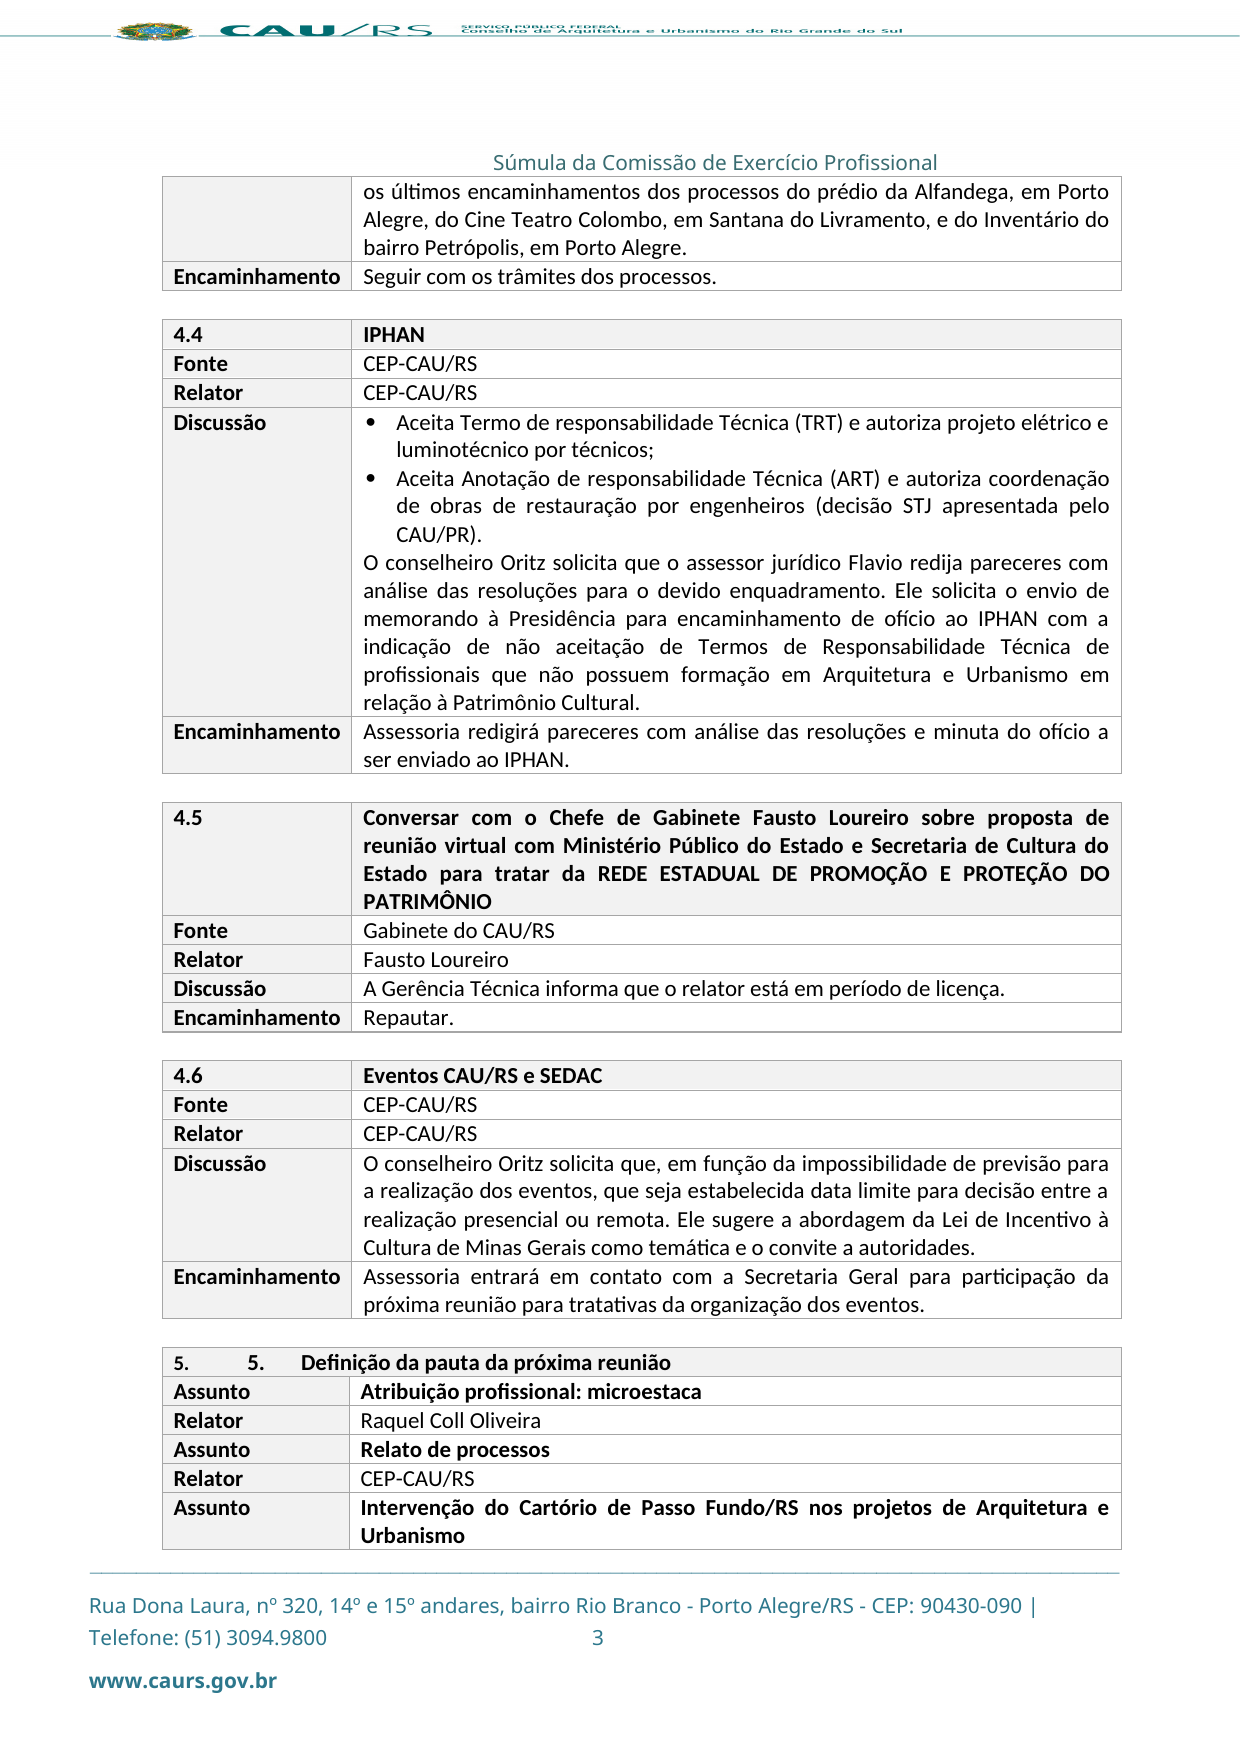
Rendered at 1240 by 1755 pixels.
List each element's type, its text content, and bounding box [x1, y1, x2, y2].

table_cell Relator [163, 1120, 351, 1148]
table_cell Aceita Termo de responsabilidade Técnica (TRT) e autoriza projeto elétrico e luminotécnico por técnicos; Aceita Anotação de responsabilidade Técnica (ART) e autoriza coordenação de obras de restauração por engenheiros (decisão STJ apresentada pelo CAU/PR). O conselheiro Oritz solicita que o assessor jurídico Flavio redija pareceres com análise das resoluções para o devido enquadramento. Ele solicita o envio de memorando à Presidência para encaminhamento de ofício ao IPHAN com a indicação de não aceitação de Termos de Responsabilidade Técnica de profissionais que não possuem formação em Arquitetura e Urbanismo em relação à Patrimônio Cultural. [352, 408, 1121, 716]
table_cell Fonte [163, 1091, 351, 1118]
table_cell 4.6 [163, 1061, 351, 1089]
table_cell Discussão [163, 974, 351, 1002]
table_cell Fausto Loureiro [352, 945, 1121, 973]
table_cell Assunto [163, 1493, 349, 1549]
table_cell Relator [163, 1464, 349, 1492]
table_cell Assunto [163, 1377, 349, 1405]
table_cell CEP-CAU/RS [350, 1464, 1121, 1492]
table_cell Relator [163, 379, 351, 407]
table_cell Encaminhamento [163, 262, 351, 290]
table_cell CEP-CAU/RS [352, 379, 1121, 407]
table_cell Raquel Coll Oliveira [350, 1406, 1121, 1434]
table_cell Encaminhamento [163, 1262, 351, 1318]
table_cell Eventos CAU/RS e SEDAC [352, 1061, 1121, 1089]
table_cell 5. Definição da pauta da próxima reunião [163, 1348, 1121, 1376]
table_cell [162, 774, 1122, 802]
table_cell Repautar. [352, 1003, 1121, 1031]
table_cell IPHAN [352, 320, 1121, 348]
table_cell CEP-CAU/RS [352, 1091, 1121, 1118]
table_cell Assunto [163, 1435, 349, 1463]
table_cell Encaminhamento [163, 1003, 351, 1031]
table_cell Relator [163, 1406, 349, 1434]
table_cell os últimos encaminhamentos dos processos do prédio da Alfandega, em Porto Alegre, do Cine Teatro Colombo, em Santana do Livramento, e do Inventário do bairro Petrópolis, em Porto Alegre. [352, 177, 1121, 261]
table_cell Conversar com o Chefe de Gabinete Fausto Loureiro sobre proposta de reunião virtual com Ministério Público do Estado e Secretaria de Cultura do Estado para tratar da REDE ESTADUAL DE PROMOÇÃO E PROTEÇÃO DO PATRIMÔNIO [352, 803, 1121, 915]
table_cell Atribuição profissional: microestaca [350, 1377, 1121, 1405]
table_cell Discussão [163, 408, 351, 716]
table_cell Relator [163, 945, 351, 973]
table_cell CEP-CAU/RS [352, 1120, 1121, 1148]
table_cell Gabinete do CAU/RS [352, 916, 1121, 944]
table_cell Discussão [163, 1149, 351, 1261]
table_cell O conselheiro Oritz solicita que, em função da impossibilidade de previsão para a realização dos eventos, que seja estabelecida data limite para decisão entre a realização presencial ou remota. Ele sugere a abordagem da Lei de Incentivo à Cultura de Minas Gerais como temática e o convite a autoridades. [352, 1149, 1121, 1261]
table_cell A Gerência Técnica informa que o relator está em período de licença. [352, 974, 1121, 1002]
table_cell Fonte [163, 916, 351, 944]
table_cell 4.5 [163, 803, 351, 915]
table_cell Assessoria entrará em contato com a Secretaria Geral para participação da próxima reunião para tratativas da organização dos eventos. [352, 1262, 1121, 1318]
table_cell [162, 1319, 1122, 1347]
table_cell [162, 291, 1122, 319]
table_cell [162, 1033, 1122, 1060]
table_cell Intervenção do Cartório de Passo Fundo/RS nos projetos de Arquitetura e Urbanismo [350, 1493, 1121, 1549]
table_cell 4.4 [163, 320, 351, 348]
table_cell Seguir com os trâmites dos processos. [352, 262, 1121, 290]
table_cell [163, 177, 351, 261]
table_cell Assessoria redigirá pareceres com análise das resoluções e minuta do ofício a ser enviado ao IPHAN. [352, 717, 1121, 773]
table_cell Relato de processos [350, 1435, 1121, 1463]
table_cell Fonte [163, 350, 351, 377]
table_cell Encaminhamento [163, 717, 351, 773]
table_cell CEP-CAU/RS [352, 350, 1121, 377]
